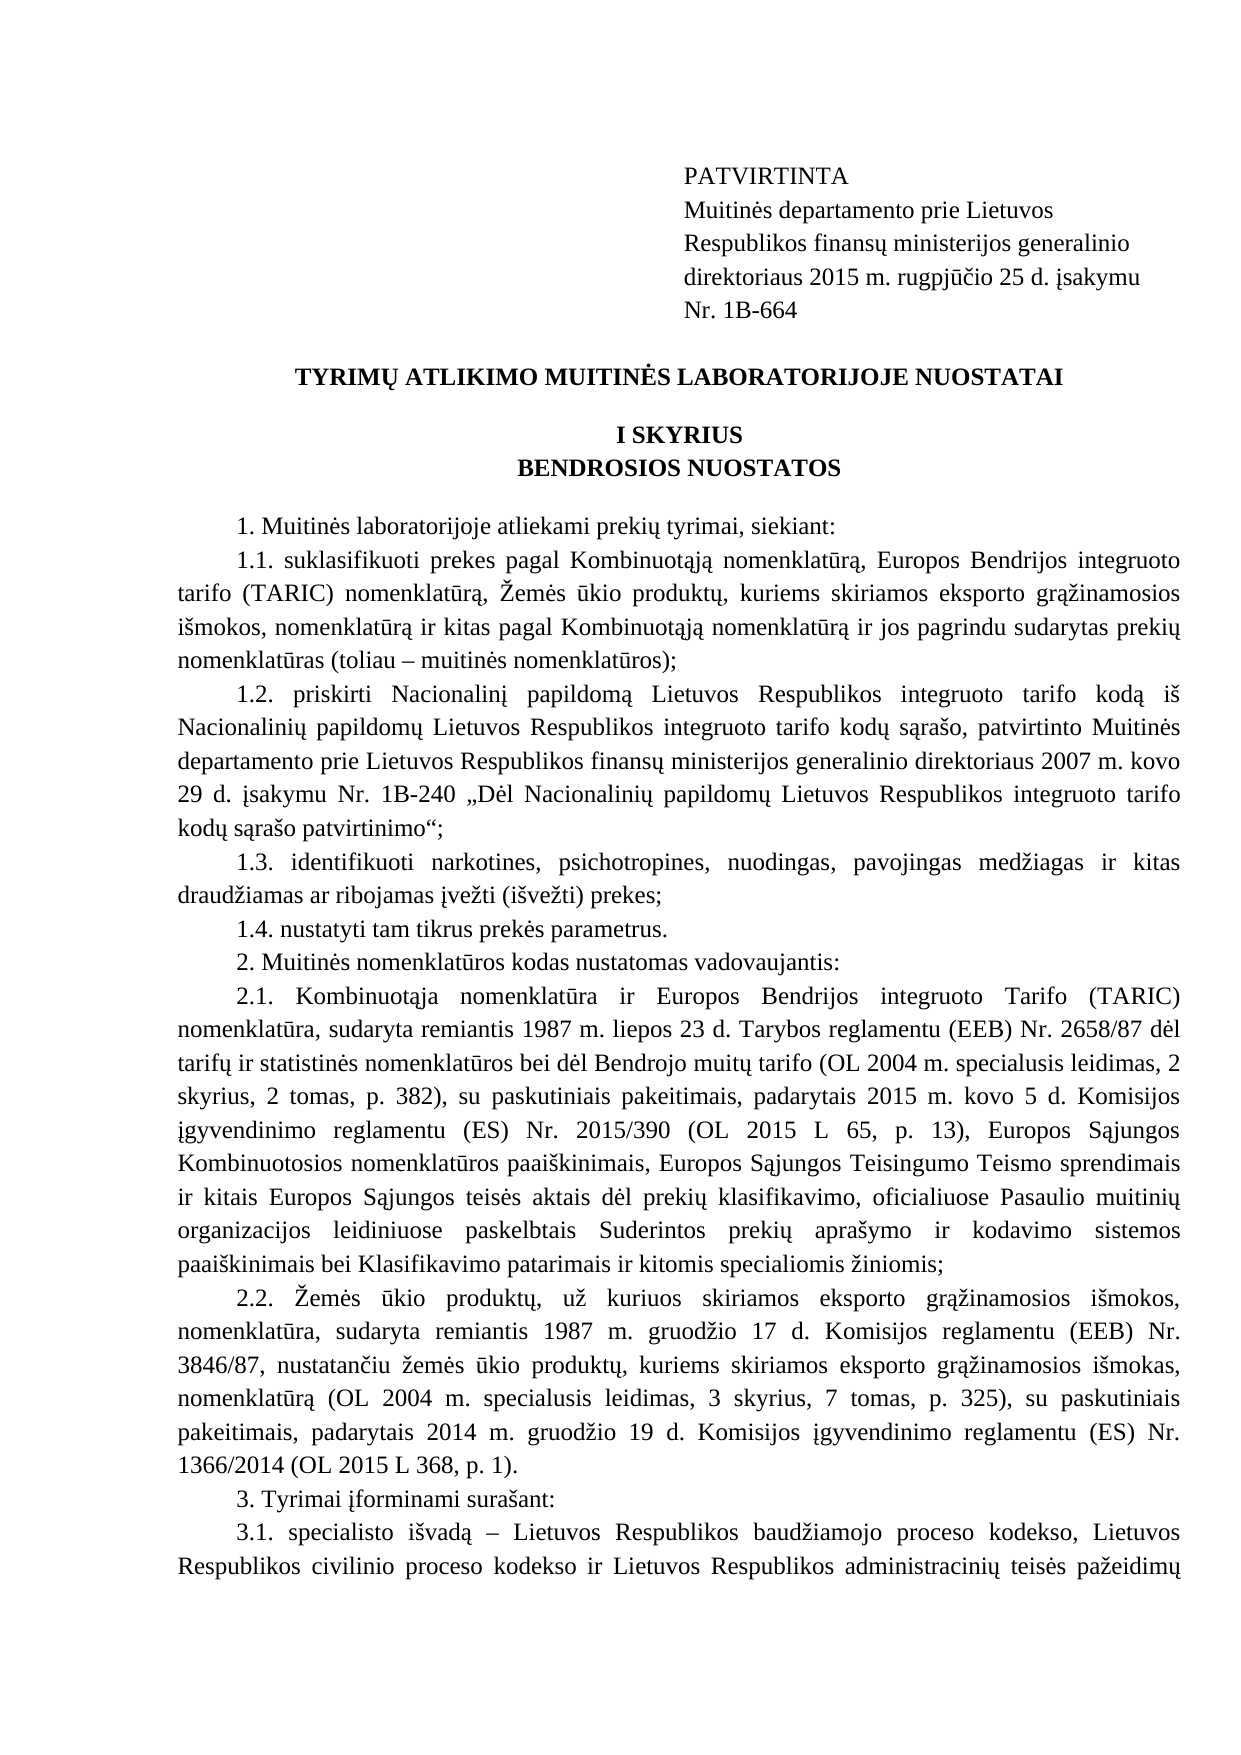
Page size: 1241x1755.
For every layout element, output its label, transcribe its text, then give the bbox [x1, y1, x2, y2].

text 3.1. specialisto išvadą – Lietuvos Respublikos baudžiamojo proceso kodekso, Lietuvos Respublikos civilinio proceso kodekso ir Lietuvos Respublikos administracinių teisės pažeidimų [177, 1517, 1181, 1580]
text Patvirtinta [683, 161, 1181, 190]
text 3. Tyrimai įforminami surašant: [177, 1484, 1181, 1513]
text 1.3. identifikuoti narkotines, psichotropines, nuodingas, pavojingas medžiagas ir kitas draudžiamas ar ribojamas įvežti (išvežti) prekes; [177, 847, 1181, 909]
text 2.2. Žemės ūkio produktų, už kuriuos skiriamos eksporto grąžinamosios išmokos, nomenklatūra, sudaryta remiantis 1987 m. gruodžio 17 d. Komisijos reglamentu (EEB) Nr. 3846/87, nustatančiu žemės ūkio produktų, kuriems skiriamos eksporto grąžinamosios išmokas, nomenklatūrą (OL 2004 m. specialusis leidimas, 3 skyrius, 7 tomas, p. 325), su paskutiniais pakeitimais, padarytais 2014 m. gruodžio 19 d. Komisijos įgyvendinimo reglamentu (ES) Nr. 1366/2014 (OL 2015 L 368, p. 1). [177, 1283, 1181, 1479]
text I SKYRIUS [177, 420, 1181, 449]
text 1.2. priskirti Nacionalinį papildomą Lietuvos Respublikos integruoto tarifo kodą iš Nacionalinių papildomų Lietuvos Respublikos integruoto tarifo kodų sąrašo, patvirtinto Muitinės departamento prie Lietuvos Respublikos finansų ministerijos generalinio direktoriaus 2007 m. kovo 29 d. įsakymu Nr. 1B-240 „Dėl Nacionalinių papildomų Lietuvos Respublikos integruoto tarifo kodų sąrašo patvirtinimo“; [177, 679, 1181, 842]
text Nr. 1B-664 [683, 295, 1181, 324]
text 2.1. Kombinuotąja nomenklatūra ir Europos Bendrijos integruoto Tarifo (TARIC) nomenklatūra, sudaryta remiantis 1987 m. liepos 23 d. Tarybos reglamentu (EEB) Nr. 2658/87 dėl tarifų ir statistinės nomenklatūros bei dėl Bendrojo muitų tarifo (OL 2004 m. specialusis leidimas, 2 skyrius, 2 tomas, p. 382), su paskutiniais pakeitimais, padarytais 2015 m. kovo 5 d. Komisijos įgyvendinimo reglamentu (ES) Nr. 2015/390 (OL 2015 L 65, p. 13), Europos Sąjungos Kombinuotosios nomenklatūros paaiškinimais, Europos Sąjungos Teisingumo Teismo sprendimais ir kitais Europos Sąjungos teisės aktais dėl prekių klasifikavimo, oficialiuose Pasaulio muitinių organizacijos leidiniuose paskelbtais Suderintos prekių aprašymo ir kodavimo sistemos paaiškinimais bei Klasifikavimo patarimais ir kitomis specialiomis žiniomis; [177, 981, 1181, 1278]
text tyrimų atlikimo Muitinės laboratorijoje nuostatAI [177, 362, 1181, 391]
text 1. Muitinės laboratorijoje atliekami prekių tyrimai, siekiant: [177, 511, 1181, 540]
text 2. Muitinės nomenklatūros kodas nustatomas vadovaujantis: [177, 947, 1181, 976]
text 1.1. suklasifikuoti prekes pagal Kombinuotąją nomenklatūrą, Europos Bendrijos integruoto tarifo (TARIC) nomenklatūrą, Žemės ūkio produktų, kuriems skiriamos eksporto grąžinamosios išmokos, nomenklatūrą ir kitas pagal Kombinuotąją nomenklatūrą ir jos pagrindu sudarytas prekių nomenklatūras (toliau – muitinės nomenklatūros); [177, 545, 1181, 674]
text direktoriaus 2015 m. rugpjūčio 25 d. įsakymu [683, 262, 1181, 291]
text Respublikos finansų ministerijos generalinio [683, 228, 1181, 257]
text BENDROSIOS NUOSTATOS [177, 453, 1181, 482]
text 1.4. nustatyti tam tikrus prekės parametrus. [177, 914, 1181, 942]
text Muitinės departamento prie Lietuvos [683, 195, 1181, 223]
